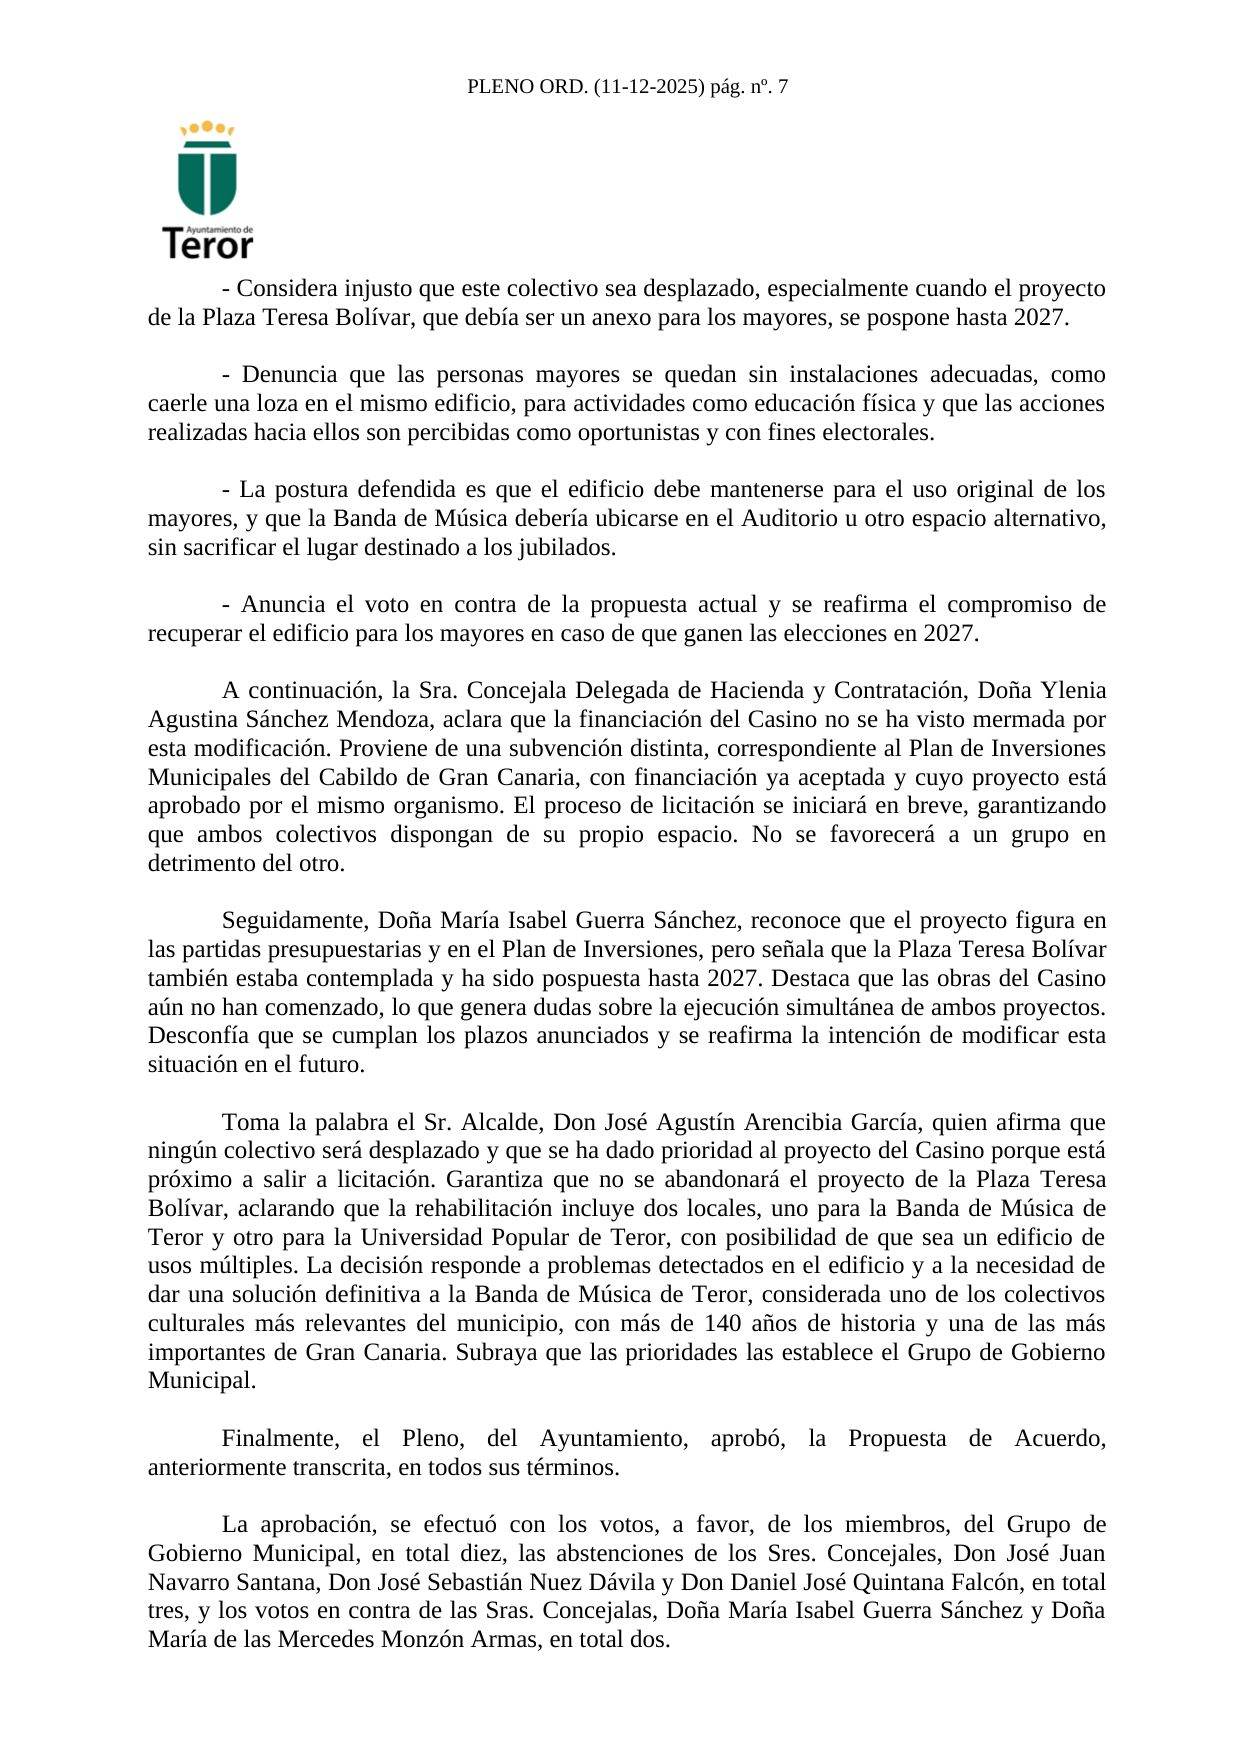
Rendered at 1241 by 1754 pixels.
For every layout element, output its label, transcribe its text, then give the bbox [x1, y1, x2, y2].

text A continuación, la Sra. Concejala Delegada de Hacienda y Contratación, Doña Ylenia Agustina Sánchez Mendoza, aclara que la financiación del Casino no se ha visto mermada por esta modificación. Proviene de una subvención distinta, correspondiente al Plan de Inversiones Municipales del Cabildo de Gran Canaria, con financiación ya aceptada y cuyo proyecto está aprobado por el mismo organismo. El proceso de licitación se iniciará en breve, garantizando que ambos colectivos dispongan de su propio espacio. No se favorecerá a un grupo en detrimento del otro. [148, 676, 1107, 877]
text - Anuncia el voto en contra de la propuesta actual y se reafirma el compromiso de recuperar el edificio para los mayores en caso de que ganen las elecciones en 2027. [148, 589, 1107, 647]
text Toma la palabra el Sr. Alcalde, Don José Agustín Arencibia García, quien afirma que ningún colectivo será desplazado y que se ha dado prioridad al proyecto del Casino porque está próximo a salir a licitación. Garantiza que no se abandonará el proyecto de la Plaza Teresa Bolívar, aclarando que la rehabilitación incluye dos locales, uno para la Banda de Música de Teror y otro para la Universidad Popular de Teror, con posibilidad de que sea un edificio de usos múltiples. La decisión responde a problemas detectados en el edificio y a la necesidad de dar una solución definitiva a la Banda de Música de Teror, considerada uno de los colectivos culturales más relevantes del municipio, con más de 140 años de historia y una de las más importantes de Gran Canaria. Subraya que las prioridades las establece el Grupo de Gobierno Municipal. [148, 1107, 1107, 1394]
text - La postura defendida es que el edificio debe mantenerse para el uso original de los mayores, y que la Banda de Música debería ubicarse en el Auditorio u otro espacio alternativo, sin sacrificar el lugar destinado a los jubilados. [148, 474, 1107, 561]
text La aprobación, se efectuó con los votos, a favor, de los miembros, del Grupo de Gobierno Municipal, en total diez, las abstenciones de los Sres. Concejales, Don José Juan Navarro Santana, Don José Sebastián Nuez Dávila y Don Daniel José Quintana Falcón, en total tres, y los votos en contra de las Sras. Concejalas, Doña María Isabel Guerra Sánchez y Doña María de las Mercedes Monzón Armas, en total dos. [148, 1509, 1107, 1653]
text - Considera injusto que este colectivo sea desplazado, especialmente cuando el proyecto de la Plaza Teresa Bolívar, que debía ser un anexo para los mayores, se pospone hasta 2027. [148, 273, 1107, 331]
text Finalmente, el Pleno, del Ayuntamiento, aprobó, la Propuesta de Acuerdo, anteriormente transcrita, en todos sus términos. [148, 1423, 1107, 1481]
text Seguidamente, Doña María Isabel Guerra Sánchez, reconoce que el proyecto figura en las partidas presupuestarias y en el Plan de Inversiones, pero señala que la Plaza Teresa Bolívar también estaba contemplada y ha sido pospuesta hasta 2027. Destaca que las obras del Casino aún no han comenzado, lo que genera dudas sobre la ejecución simultánea de ambos proyectos. Desconfía que se cumplan los plazos anunciados y se reafirma la intención de modificar esta situación en el futuro. [148, 906, 1107, 1078]
text - Denuncia que las personas mayores se quedan sin instalaciones adecuadas, como caerle una loza en el mismo edificio, para actividades como educación física y que las acciones realizadas hacia ellos son percibidas como oportunistas y con fines electorales. [148, 359, 1107, 446]
